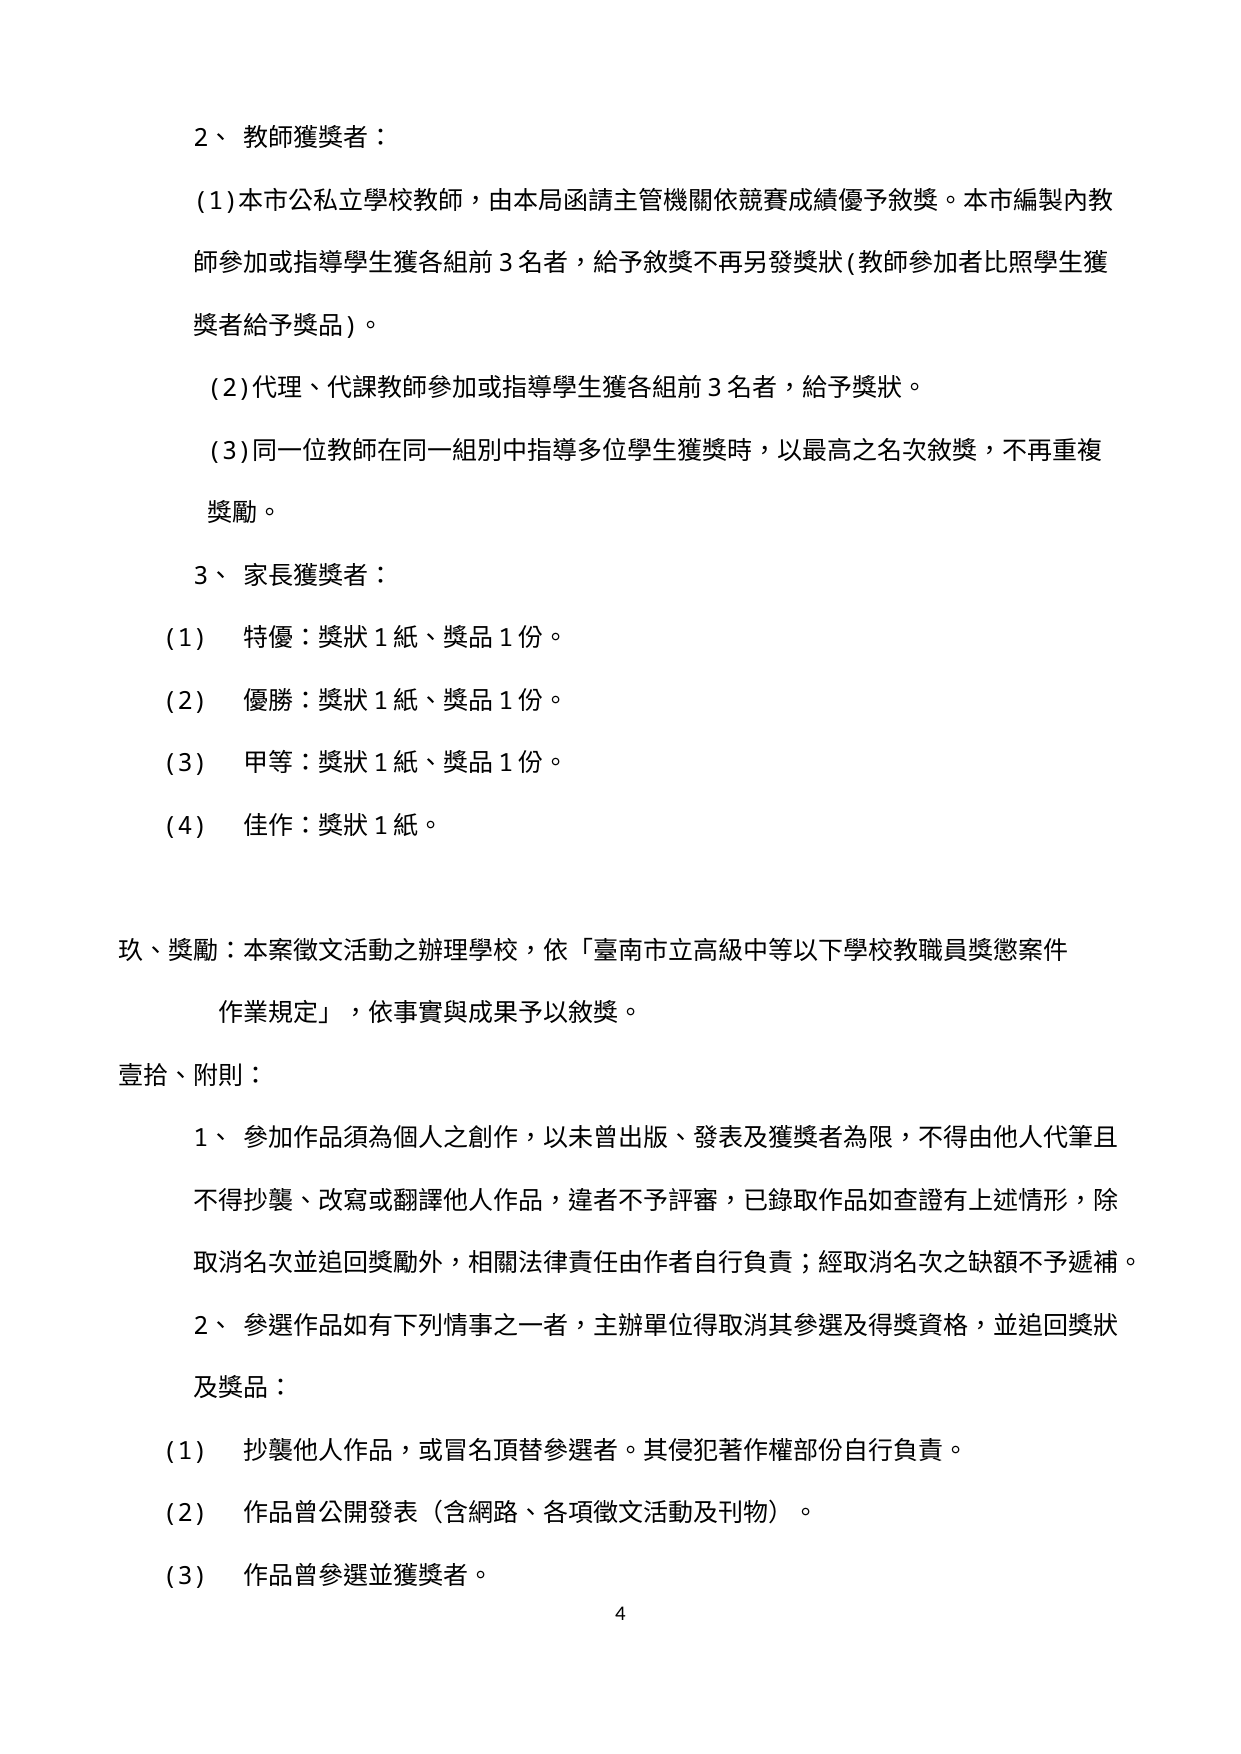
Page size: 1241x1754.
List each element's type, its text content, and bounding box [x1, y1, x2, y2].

list 代理、代課教師參加或指導學生獲各組前3名者，給予獎狀。 [207, 344, 1122, 407]
list 抄襲他人作品，或冒名頂替參選者。其侵犯著作權部份自行負責。 [162, 1407, 1122, 1469]
list 本市公私立學校教師，由本局函請主管機關依競賽成績優予敘獎。本市編製內教師參加或指導學生獲各組前3名者，給予敘獎不再另發獎狀(教師參加者比照學生獲獎者給予獎品)。 [193, 157, 1122, 344]
list 特優：獎狀1紙、獎品1份。 [162, 594, 1122, 657]
text 作業規定」，依事實與成果予以敘獎。 [118, 969, 1122, 1032]
list 教師獲獎者： [193, 94, 1122, 157]
list 同一位教師在同一組別中指導多位學生獲獎時，以最高之名次敘獎，不再重複獎勵。 [207, 407, 1122, 532]
list 參加作品須為個人之創作，以未曾出版、發表及獲獎者為限，不得由他人代筆且不得抄襲、改寫或翻譯他人作品，違者不予評審，已錄取作品如查證有上述情形，除取消名次並追回獎勵外，相關法律責任由作者自行負責；經取消名次之缺額不予遞補。 [193, 1094, 1122, 1282]
list 參選作品如有下列情事之一者，主辦單位得取消其參選及得獎資格，並追回獎狀及獎品： [193, 1282, 1122, 1407]
list 佳作：獎狀1紙。 [162, 782, 1122, 844]
list 獎勵：本案徵文活動之辦理學校，依「臺南市立高級中等以下學校教職員獎懲案件 [118, 907, 1122, 969]
list 優勝：獎狀1紙、獎品1份。 [162, 657, 1122, 719]
list 附則： [118, 1032, 1122, 1094]
list 家長獲獎者： [193, 532, 1122, 594]
list 作品曾公開發表（含網路、各項徵文活動及刊物）。 [162, 1469, 1122, 1532]
list 作品曾參選並獲獎者。 [162, 1532, 1122, 1594]
list 甲等：獎狀1紙、獎品1份。 [162, 719, 1122, 782]
